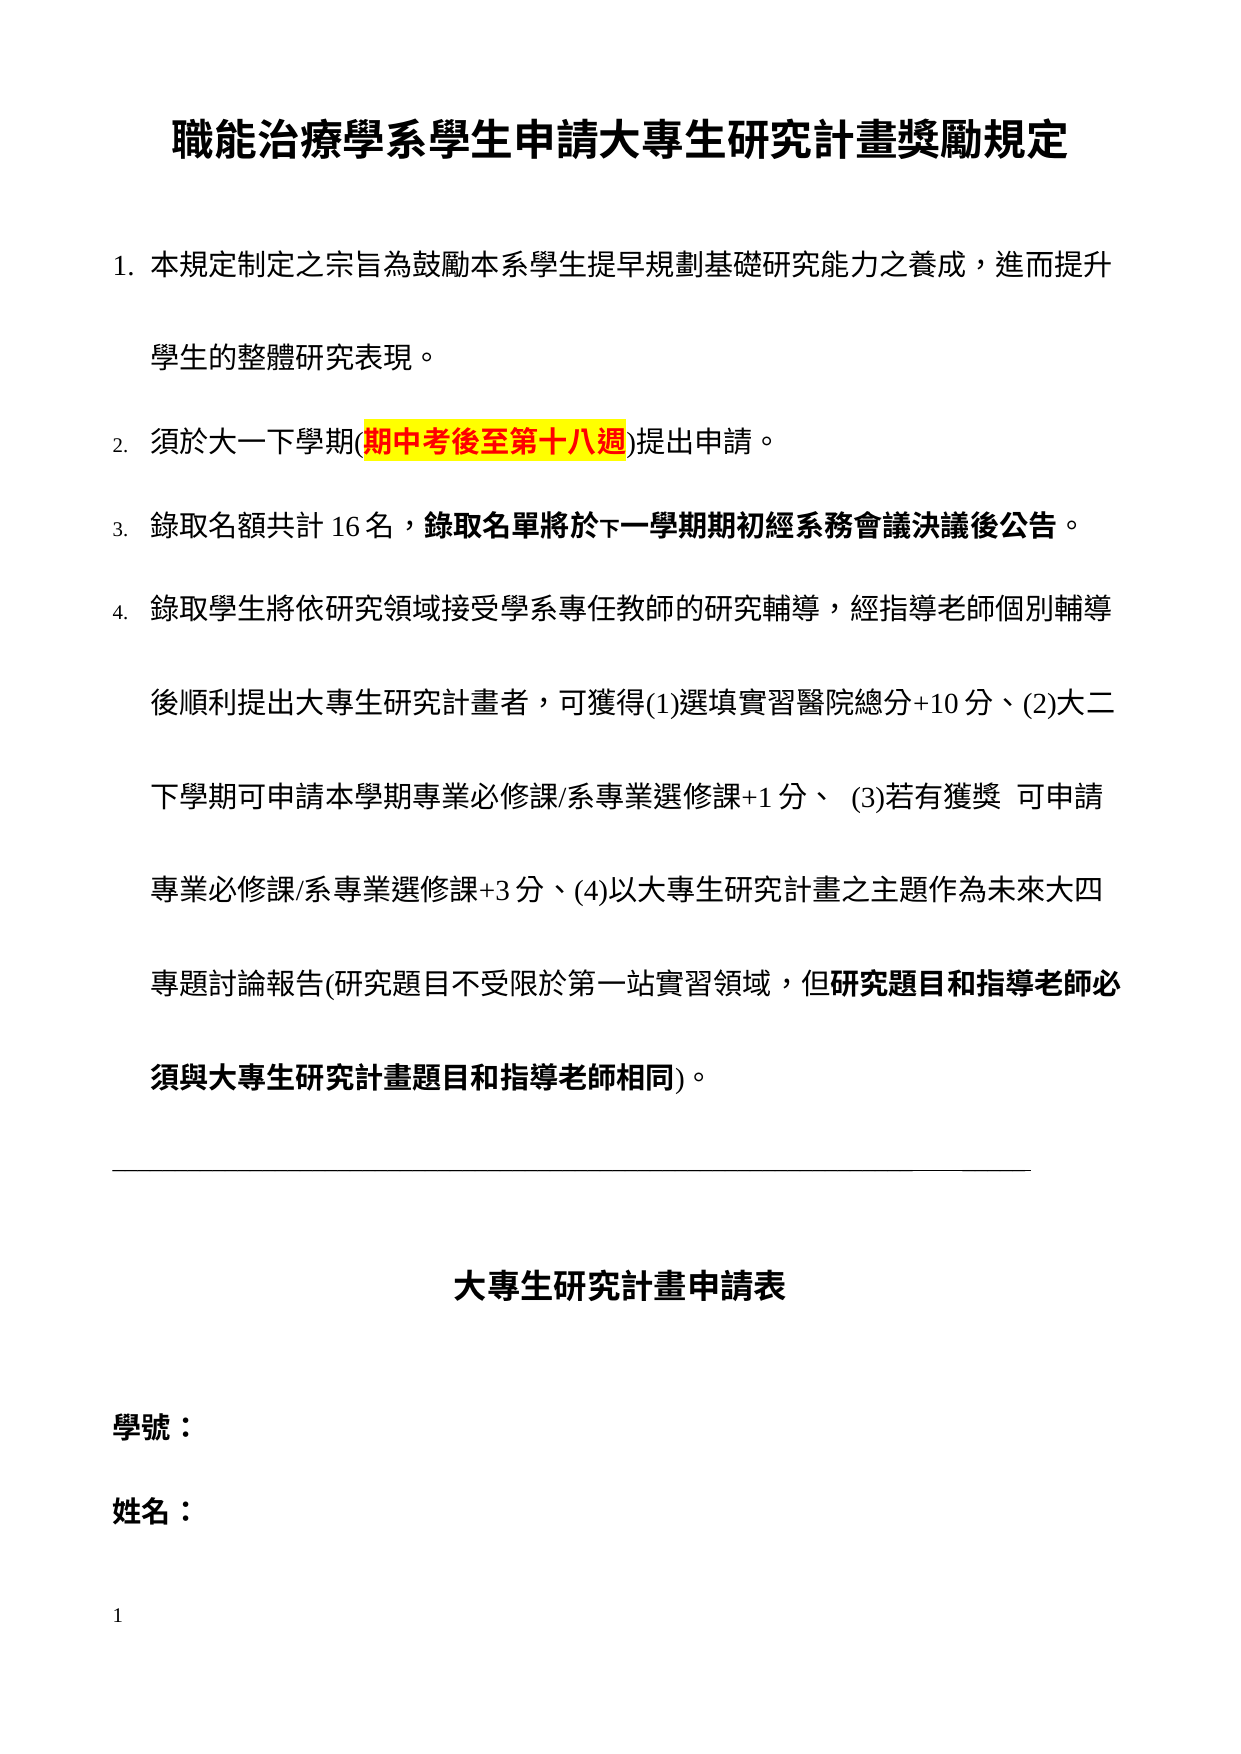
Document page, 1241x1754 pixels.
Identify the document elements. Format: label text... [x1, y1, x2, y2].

list 錄取學生將依研究領域接受學系專任教師的研究輔導，經指導老師個別輔導後順利提出大專生研究計畫者，可獲得(1)選填實習醫院總分+10分、(2)大二下學期可申請本學期專業必修課/系專業選修課+1分、 (3)若有獲獎 可申請專業必修課/系專業選修課+3分、(4)以大專生研究計畫之主題作為未來大四專題討論報告(研究題目不受限於第一站實習領域，但研究題目和指導老師必須與大專生研究計畫題目和指導老師相同)。 [112, 565, 1128, 1096]
list 錄取名額共計16名，錄取名單將於下一學期期初經系務會議決議後公告。 [112, 482, 1128, 544]
text 學號： [112, 1384, 1128, 1447]
list 須於大一下學期(期中考後至第十八週)提出申請。 [112, 398, 1128, 460]
text ­­­­­­­­­­­________________________________________________________________ _____ [112, 1118, 1128, 1180]
text 職能治療學系學生申請大專生研究計畫獎勵規定 [112, 96, 1128, 158]
text 大專生研究計畫申請表 [112, 1243, 1128, 1305]
text 姓名： [112, 1468, 1128, 1531]
list 本規定制定之宗旨為鼓勵本系學生提早規劃基礎研究能力之養成，進而提升學生的整體研究表現。 [112, 221, 1128, 377]
